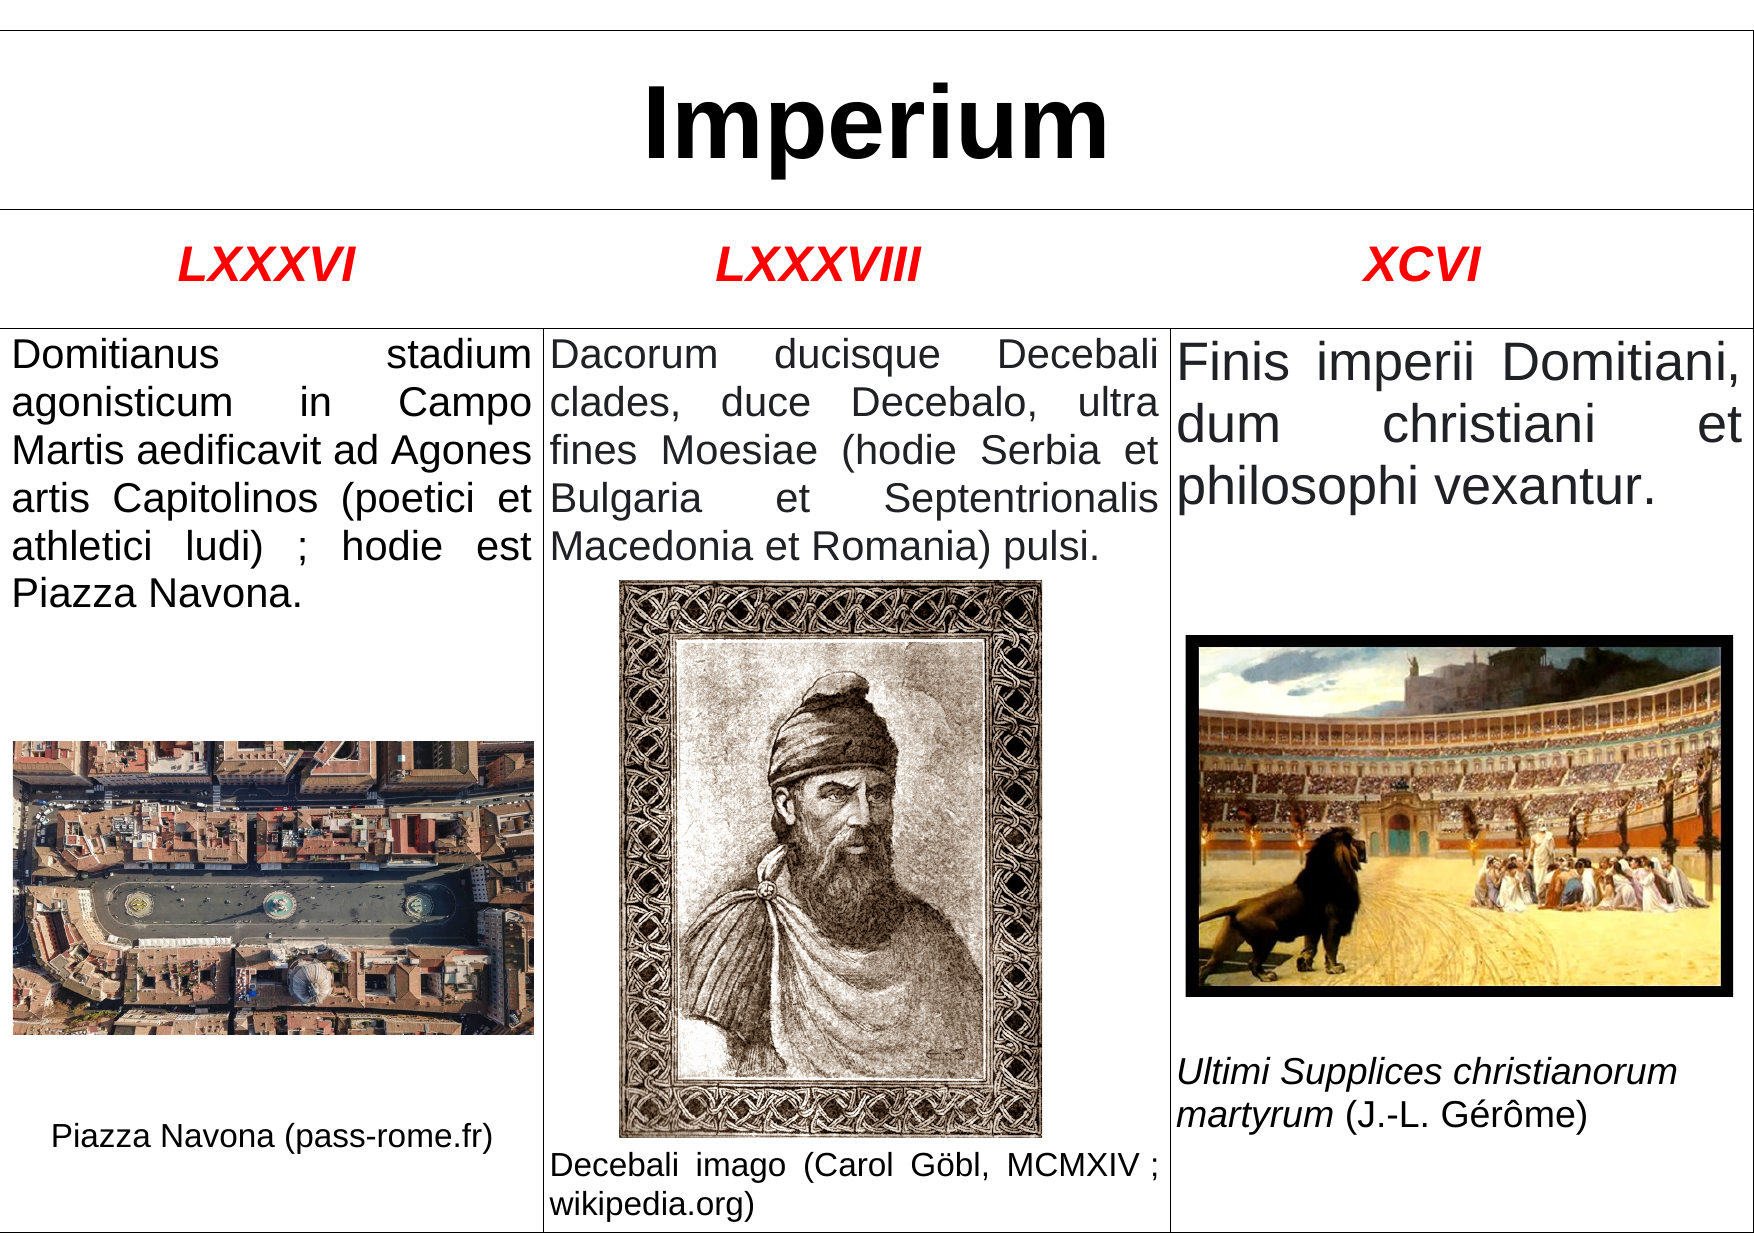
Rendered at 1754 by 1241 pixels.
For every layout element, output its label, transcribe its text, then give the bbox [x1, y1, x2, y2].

picture [619, 580, 1043, 1138]
table_cell Domitianus stadium agonisticum in Campo Martis aedificavit ad Agones artis Capitolinos (poetici et athletici ludi) ; hodie est Piazza Navona. Piazza Navona (pass-rome.fr) [0, 329, 543, 1232]
table_cell LXXXVI LXXXVIII XCVI [0, 210, 1753, 328]
table_cell Dacorum ducisque Decebali clades, duce Decebalo, ultra fines Moesiae (hodie Serbia et Bulgaria et Septentrionalis Macedonia et Romania) pulsi. Decebali imago (Carol Göbl, MCMXIV ; wikipedia.org) [544, 329, 1170, 1232]
table_header Imperium [0, 31, 1753, 209]
picture [12, 741, 534, 1035]
table_cell Finis imperii Domitiani, dum christiani et philosophi vexantur. Ultimi Supplices christianorum martyrum (J.-L. Gérôme) [1171, 329, 1753, 1232]
picture [1185, 635, 1734, 997]
